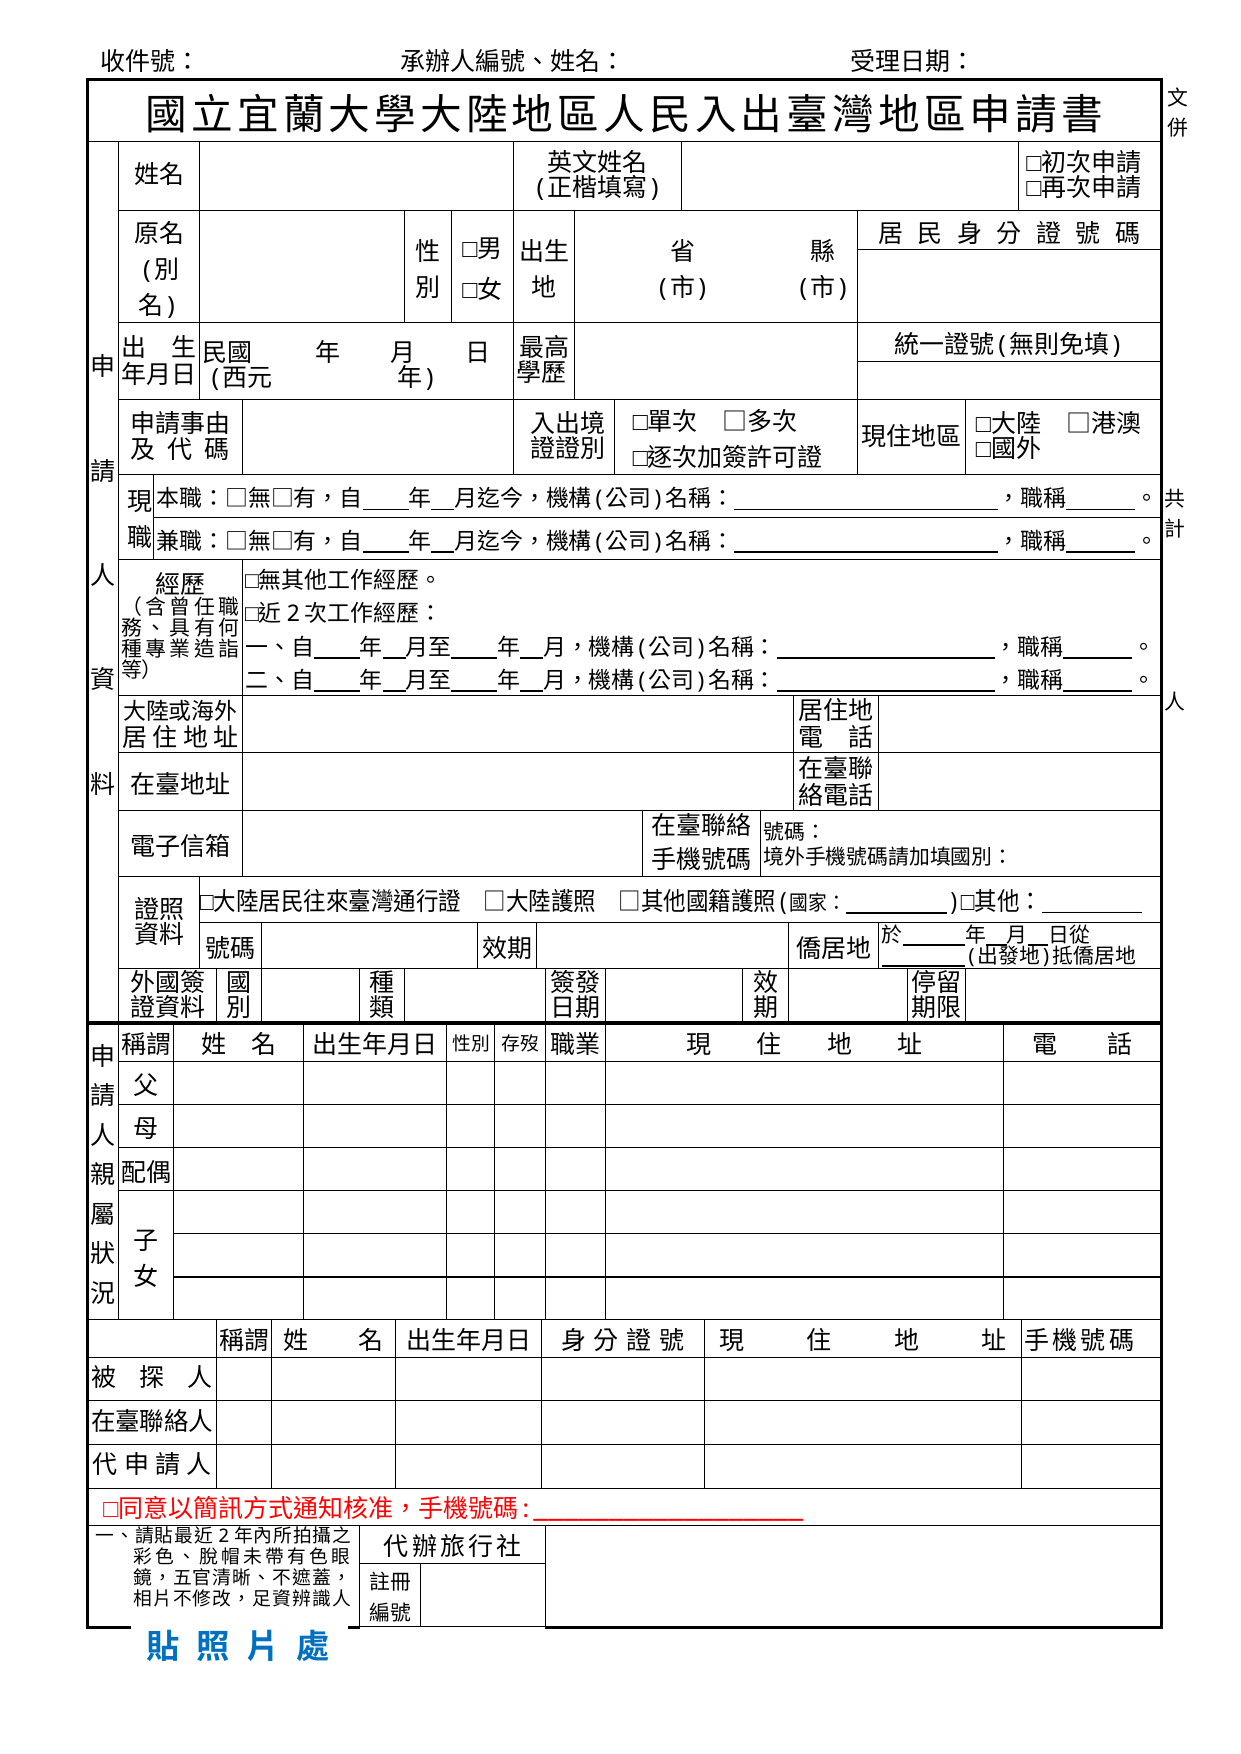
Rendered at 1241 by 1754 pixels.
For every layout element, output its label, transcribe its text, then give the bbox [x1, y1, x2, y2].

table_cell 申 請 人 親 屬 狀 況 [89, 1025, 118, 1319]
table_cell 居住地 電 話 [794, 696, 878, 752]
table_cell 在臺聯絡電話 [794, 753, 878, 809]
table_cell 申 請 人 資 料 [89, 142, 118, 1021]
table_cell [606, 1148, 1003, 1190]
table_cell 簽發 日期 [546, 969, 605, 1021]
table_cell 效期 [478, 923, 536, 968]
table_cell [200, 142, 513, 210]
table_cell 英文姓名 (正楷填寫) [514, 142, 681, 210]
table_cell [682, 142, 1018, 210]
table_cell [272, 1401, 395, 1444]
table_cell [716, 211, 789, 322]
table_cell 最高 學歷 [514, 323, 574, 398]
table_cell 父 [119, 1062, 173, 1104]
table_cell [396, 1401, 541, 1444]
table_cell [606, 1234, 1003, 1276]
table_cell [858, 362, 1160, 398]
table_cell [272, 1445, 395, 1488]
table_cell 外國簽 證資料 [119, 969, 216, 1021]
table_cell 在臺聯絡 手機號碼 [643, 811, 760, 876]
table_cell [304, 1105, 446, 1147]
table_cell [606, 1062, 1003, 1104]
table_cell 代辦旅行社 [360, 1526, 545, 1562]
table_cell [546, 1191, 605, 1233]
table_cell 出生地 [514, 211, 574, 322]
table_cell [546, 1148, 605, 1190]
table_cell 出生年月日 [396, 1320, 541, 1357]
table_cell [546, 1526, 1160, 1626]
table_cell 性別 [405, 211, 451, 322]
table_cell [495, 1105, 545, 1147]
table_cell [243, 811, 642, 876]
table_cell [789, 969, 907, 1021]
table_cell [304, 1191, 446, 1233]
table_cell [174, 1278, 303, 1319]
table_cell [396, 1445, 541, 1488]
table_cell [546, 1105, 605, 1147]
table_cell [1022, 1401, 1160, 1444]
table_cell [304, 1234, 446, 1276]
table_cell 身分證號 [542, 1320, 704, 1357]
table_cell [705, 1401, 1021, 1444]
table_cell [272, 1358, 395, 1400]
table_cell 國別 [217, 969, 261, 1021]
table_header 文 併 共 計 人 [1163, 78, 1195, 1626]
table_cell 職業 [546, 1025, 605, 1061]
table_cell 號碼： 境外手機號碼請加填國別： [761, 811, 1160, 876]
table_cell [262, 969, 359, 1021]
table_cell [1004, 1234, 1160, 1276]
table_cell 性別 [447, 1025, 494, 1061]
table_cell 效期 [743, 969, 788, 1021]
table_cell [217, 1401, 271, 1444]
table_cell [858, 250, 1160, 322]
table_cell [495, 1148, 545, 1190]
table_cell 一、請貼最近2年內所拍攝之彩色、脫帽未帶有色眼鏡，五官清晰、不遮蓋，相片不修改，足資辨識人貌，直4.5公分橫3.5公分人像自頭頂至下顎之長度不得小於3.2公分及超過3.6公分，白色背景之正面半身薄光面紙照片，且不得使用合成照片。 二、照片背面請書寫姓名、出生日期。 [89, 1526, 359, 1674]
table_cell [396, 1358, 541, 1400]
text 收件號： 承辦人編號、姓名： 受理日期： [100, 41, 1211, 78]
table_cell [405, 969, 545, 1021]
table_cell 民國 年 月 日 (西元 年) [200, 323, 513, 398]
table_cell [217, 1445, 271, 1488]
table_cell 現住地址 [606, 1025, 1003, 1061]
table_cell [606, 969, 742, 1021]
table_cell 在臺地址 [119, 753, 242, 809]
table_cell [575, 323, 857, 398]
table_cell 註冊 編號 [360, 1564, 420, 1626]
table_cell [1022, 1358, 1160, 1400]
table_cell [705, 1445, 1021, 1488]
table_cell [200, 211, 404, 322]
table_cell [174, 1148, 303, 1190]
table_cell 現職 [119, 475, 153, 558]
table_cell [217, 1358, 271, 1400]
table_cell [304, 1278, 446, 1319]
table_cell [606, 1105, 1003, 1147]
table_cell [447, 1191, 494, 1233]
table_cell 原名 (別名) [119, 211, 199, 322]
table_cell 申請事由 及代碼 [119, 400, 242, 474]
table_cell □大陸居民往來臺灣通行證 □大陸護照 □其他國籍護照(國家： )□其他：＿＿＿＿ [200, 877, 1160, 922]
table_cell [495, 1062, 545, 1104]
table_cell [262, 923, 477, 968]
table_cell 電話 [1004, 1025, 1160, 1061]
table_cell [174, 1234, 303, 1276]
table_cell □無其他工作經歷。 □近2次工作經歷： 一、自 年 月至 年 月，機構(公司)名稱： ，職稱 。 二、自 年 月至 年 月，機構(公司)名稱： ，職稱 。 [243, 560, 1160, 695]
table_cell 停留期限 [908, 969, 965, 1021]
table_cell [243, 696, 793, 752]
table_cell 姓 名 [272, 1320, 395, 1357]
table_cell 存歿 [495, 1025, 545, 1061]
table_cell 兼職：□無□有，自 年 月迄今，機構(公司)名稱： ，職稱 。 [154, 518, 1160, 558]
table_cell [447, 1062, 494, 1104]
table_cell [537, 923, 788, 968]
table_header 國立宜蘭大學大陸地區人民入出臺灣地區申請書 [89, 81, 1160, 141]
table_cell [89, 1320, 216, 1357]
table_cell □同意以簡訊方式通知核准，手機號碼:__________________ [89, 1489, 1160, 1525]
table_cell [879, 753, 1160, 809]
table_cell [174, 1191, 303, 1233]
table_cell [1004, 1105, 1160, 1147]
table_cell [447, 1234, 494, 1276]
table_cell 配偶 [119, 1148, 173, 1190]
table_cell [542, 1445, 704, 1488]
table_cell 稱謂 [119, 1025, 173, 1061]
table_cell [243, 753, 793, 809]
table_cell [606, 1191, 1003, 1233]
table_cell □男 □女 [452, 211, 513, 322]
table_cell [546, 1234, 605, 1276]
table_cell [495, 1278, 545, 1319]
table_cell [243, 400, 513, 474]
table_cell 手機號碼 [1022, 1320, 1160, 1357]
table_cell [606, 1278, 1003, 1319]
table_cell [447, 1105, 494, 1147]
table_cell 於 年 月 日從 (出發地)抵僑居地 [879, 923, 1160, 968]
table_cell [1004, 1278, 1160, 1319]
table_cell 電子信箱 [119, 811, 242, 876]
table_cell 種類 [360, 969, 404, 1021]
table_cell 出生年月日 [304, 1025, 446, 1061]
table_cell □單次 □多次 □逐次加簽許可證 [615, 400, 857, 474]
table_cell 姓名 [119, 142, 199, 210]
table_cell 大陸或海外 居住地址 [119, 696, 242, 752]
table_cell [542, 1401, 704, 1444]
table_cell 代申請人 [89, 1445, 216, 1488]
table_cell [575, 211, 649, 322]
table_cell 經歷 （含曾任職務、具有何種專業造詣等） [119, 560, 242, 695]
table_cell 母 [119, 1105, 173, 1147]
table_cell 省 (市) [649, 211, 716, 322]
table_cell 縣 (市) [789, 211, 857, 322]
table_cell [1004, 1148, 1160, 1190]
table_cell [542, 1358, 704, 1400]
table_cell □大陸 □港澳 □國外 [966, 400, 1160, 474]
table_cell 號碼 [200, 923, 261, 968]
table_cell [304, 1148, 446, 1190]
table_cell 姓 名 [174, 1025, 303, 1061]
table_cell 出 生 年月日 [119, 323, 199, 398]
table_cell [174, 1062, 303, 1104]
table_cell [495, 1191, 545, 1233]
table_cell □初次申請 □再次申請 [1019, 142, 1160, 210]
table_cell 稱謂 [217, 1320, 271, 1357]
table_cell [546, 1278, 605, 1319]
table_cell 被探人 [89, 1358, 216, 1400]
table_cell [495, 1234, 545, 1276]
table_cell [174, 1105, 303, 1147]
table_cell [1022, 1445, 1160, 1488]
table_cell [304, 1062, 446, 1104]
table_cell [966, 969, 1160, 1021]
table_cell 統一證號(無則免填) [858, 323, 1160, 361]
table_cell [421, 1564, 545, 1626]
table_cell 本職：□無□有，自 年 月迄今，機構(公司)名稱： ，職稱 。 [154, 475, 1160, 517]
table_cell 現住地區 [858, 400, 965, 474]
table_cell 入出境證證別 [514, 400, 614, 474]
table_cell [447, 1148, 494, 1190]
table_cell 現 住 地 址 [705, 1320, 1021, 1357]
table_cell [447, 1278, 494, 1319]
table_cell 在臺聯絡人 [89, 1401, 216, 1444]
table_cell 僑居地 [789, 923, 878, 968]
table_cell [879, 696, 1160, 752]
table_cell 證照資料 [119, 877, 199, 968]
table_cell [546, 1062, 605, 1104]
table_cell 子女 [119, 1191, 173, 1319]
table_cell 居民身分證號碼 [858, 211, 1160, 249]
table_cell [705, 1358, 1021, 1400]
table_cell [1004, 1062, 1160, 1104]
table_cell [1004, 1191, 1160, 1233]
